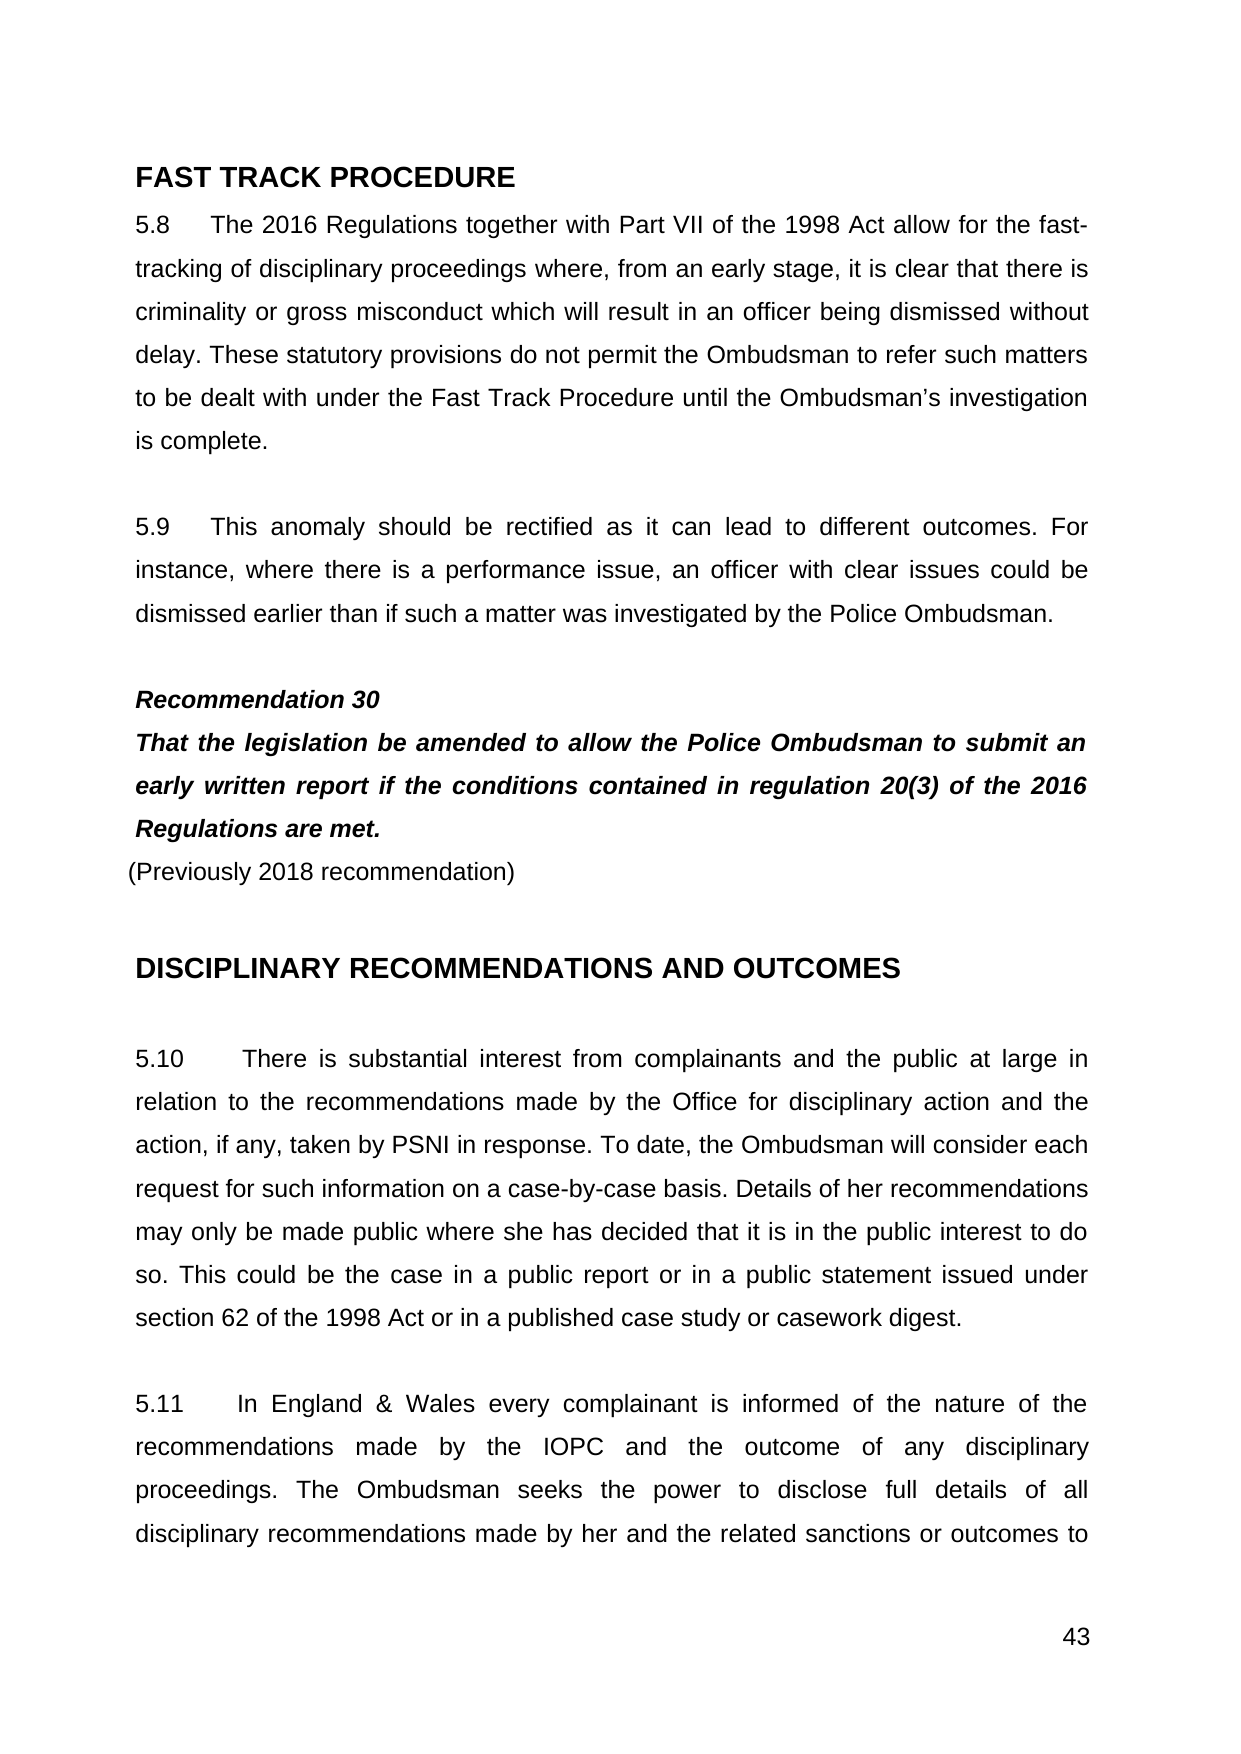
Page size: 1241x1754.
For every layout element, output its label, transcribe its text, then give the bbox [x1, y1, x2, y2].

text That the legislation be amended to allow the Police Ombudsman to submit an early written report if the conditions contained in regulation 20(3) of the 2016 Regulations are met. [135, 728, 1090, 843]
text (Previously 2018 recommendation) [128, 857, 1090, 886]
text 5.10 There is substantial interest from complainants and the public at large in relation to the recommendations made by the Office for disciplinary action and the action, if any, taken by PSNI in response. To date, the Ombudsman will consider each request for such information on a case-by-case basis. Details of her recommendations may only be made public where she has decided that it is in the public interest to do so. This could be the case in a public report or in a public statement issued under section 62 of the 1998 Act or in a published case study or casework digest. [135, 1044, 1090, 1332]
text 5.9 This anomaly should be rectified as it can lead to different outcomes. For instance, where there is a performance issue, an officer with clear issues could be dismissed earlier than if such a matter was investigated by the Police Ombudsman. [135, 512, 1090, 627]
text DISCIPLINARY RECOMMENDATIONS AND OUTCOMES [135, 951, 1090, 984]
text Recommendation 30 [135, 685, 1090, 713]
text 5.8 The 2016 Regulations together with Part VII of the 1998 Act allow for the fast-tracking of disciplinary proceedings where, from an early stage, it is clear that there is criminality or gross misconduct which will result in an officer being dismissed without delay. These statutory provisions do not permit the Ombudsman to refer such matters to be dealt with under the Fast Track Procedure until the Ombudsman’s investigation is complete. [135, 210, 1090, 455]
text 5.11 In England & Wales every complainant is informed of the nature of the recommendations made by the IOPC and the outcome of any disciplinary proceedings. The Ombudsman seeks the power to disclose full details of all disciplinary recommendations made by her and the related sanctions or outcomes to [135, 1389, 1090, 1547]
text FAST TRACK PROCEDURE [135, 160, 1090, 194]
